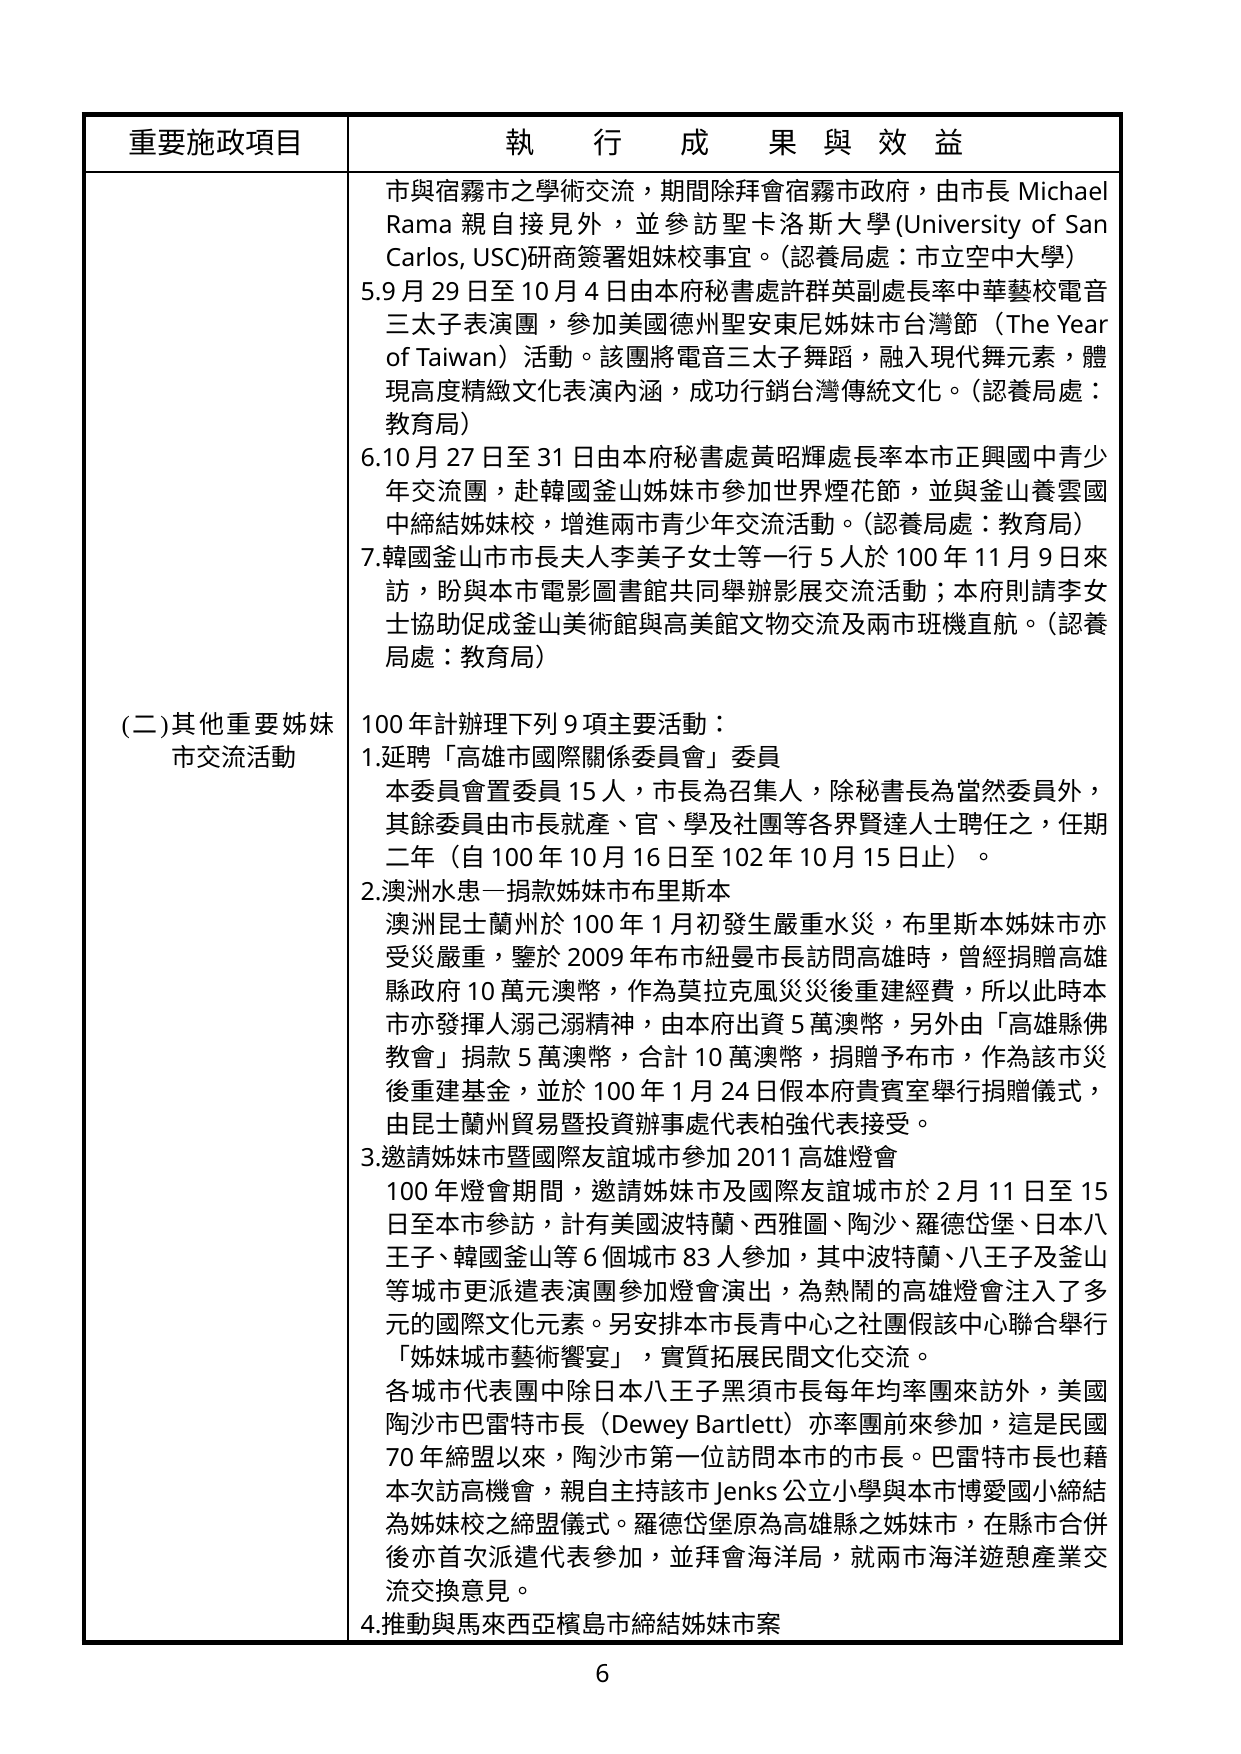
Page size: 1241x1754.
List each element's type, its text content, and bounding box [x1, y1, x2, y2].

table_cell (二)其他重要姊妹市交流活動 [86, 173, 347, 1640]
table_cell 市與宿霧市之學術交流，期間除拜會宿霧市政府，由市長Michael Rama親自接見外，並參訪聖卡洛斯大學(University of San Carlos, USC)研商簽署姐妹校事宜。（認養局處：市立空中大學） 5.9月29日至10月4日由本府秘書處許群英副處長率中華藝校電音三太子表演團，參加美國德州聖安東尼姊妹市台灣節（The Year of Taiwan）活動。該團將電音三太子舞蹈，融入現代舞元素，體現高度精緻文化表演內涵，成功行銷台灣傳統文化。（認養局處：教育局） 6.10月27日至31日由本府秘書處黃昭輝處長率本市正興國中青少年交流團，赴韓國釜山姊妹市參加世界煙花節，並與釜山養雲國中締結姊妹校，增進兩市青少年交流活動。（認養局處：教育局） 7.韓國釜山市市長夫人李美子女士等一行5人於100年11月9日來訪，盼與本市電影圖書館共同舉辦影展交流活動；本府則請李女士協助促成釜山美術館與高美館文物交流及兩市班機直航。（認養局處：教育局） 100年計辦理下列9項主要活動： 1.延聘「高雄市國際關係委員會」委員 本委員會置委員15人，市長為召集人，除秘書長為當然委員外，其餘委員由市長就產、官、學及社團等各界賢達人士聘任之，任期二年（自100年10月16日至102年10月15日止）。 2.澳洲水患—捐款姊妹市布里斯本 澳洲昆士蘭州於100年1月初發生嚴重水災，布里斯本姊妹市亦受災嚴重，鑒於2009年布市紐曼市長訪問高雄時，曾經捐贈高雄縣政府10萬元澳幣，作為莫拉克風災災後重建經費，所以此時本市亦發揮人溺己溺精神，由本府出資5萬澳幣，另外由「高雄縣佛教會」捐款5萬澳幣，合計10萬澳幣，捐贈予布市，作為該市災後重建基金，並於100年1月24日假本府貴賓室舉行捐贈儀式，由昆士蘭州貿易暨投資辦事處代表柏強代表接受。 3.邀請姊妹市暨國際友誼城市參加2011高雄燈會 100年燈會期間，邀請姊妹市及國際友誼城市於2月11日至15日至本市參訪，計有美國波特蘭、西雅圖、陶沙、羅德岱堡、日本八王子、韓國釜山等6個城市83人參加，其中波特蘭、八王子及釜山等城市更派遣表演團參加燈會演出，為熱鬧的高雄燈會注入了多元的國際文化元素。另安排本市長青中心之社團假該中心聯合舉行「姊妹城市藝術饗宴」，實質拓展民間文化交流。 各城市代表團中除日本八王子黑須市長每年均率團來訪外，美國陶沙市巴雷特市長（Dewey Bartlett）亦率團前來參加，這是民國70年締盟以來，陶沙市第一位訪問本市的市長。巴雷特市長也藉本次訪高機會，親自主持該市Jenks公立小學與本市博愛國小締結為姊妹校之締盟儀式。羅德岱堡原為高雄縣之姊妹市，在縣市合併後亦首次派遣代表參加，並拜會海洋局，就兩市海洋遊憩產業交流交換意見。 4.推動與馬來西亞檳島市締結姊妹市案 [349, 173, 1119, 1640]
table_header 執 行 成 果 與 效 益 [349, 117, 1119, 171]
table_header 重要施政項目 [86, 117, 347, 171]
